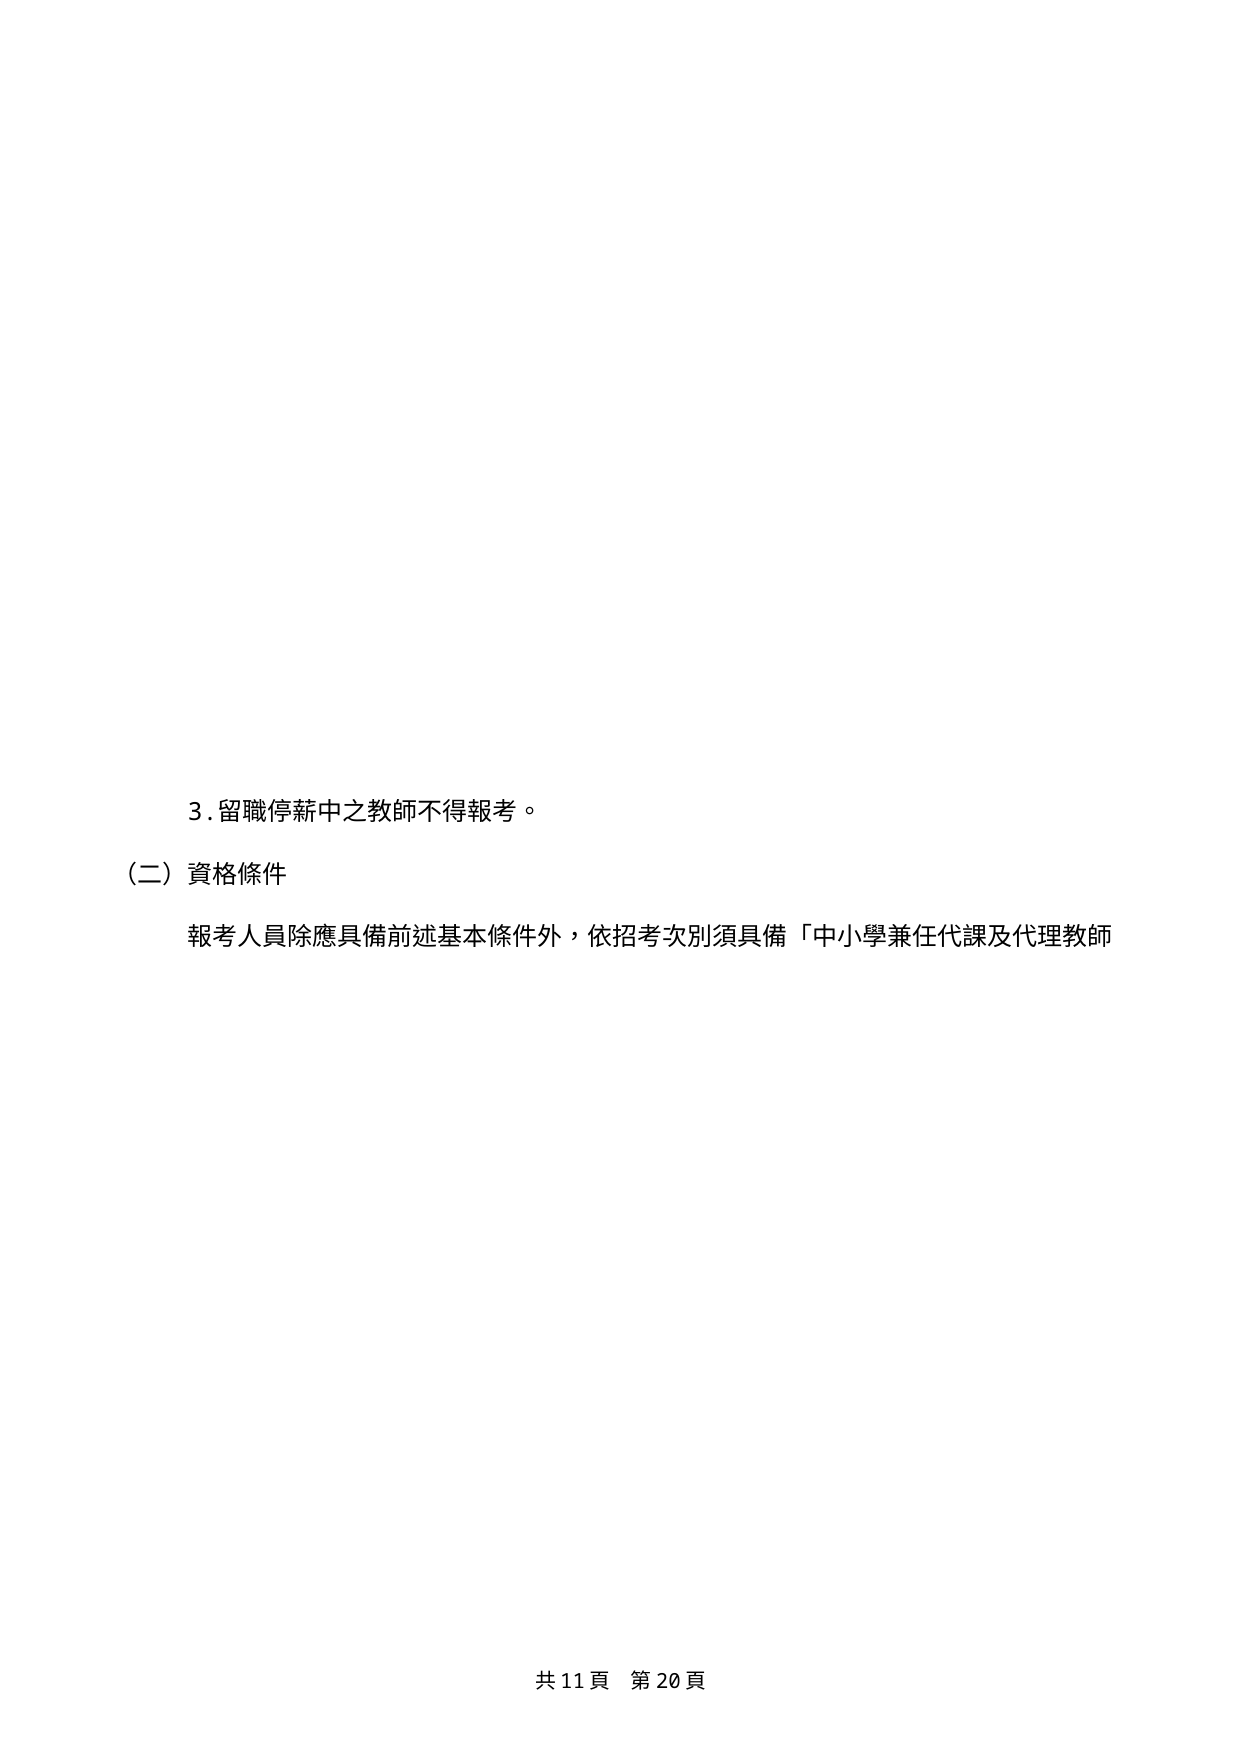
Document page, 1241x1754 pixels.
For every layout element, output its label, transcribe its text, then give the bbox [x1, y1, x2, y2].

text 3.留職停薪中之教師不得報考。 [187, 768, 1128, 831]
text （二）資格條件 [112, 831, 1128, 893]
text 報考人員除應具備前述基本條件外，依招考次別須具備「中小學兼任代課及代理教師 [187, 893, 1128, 956]
